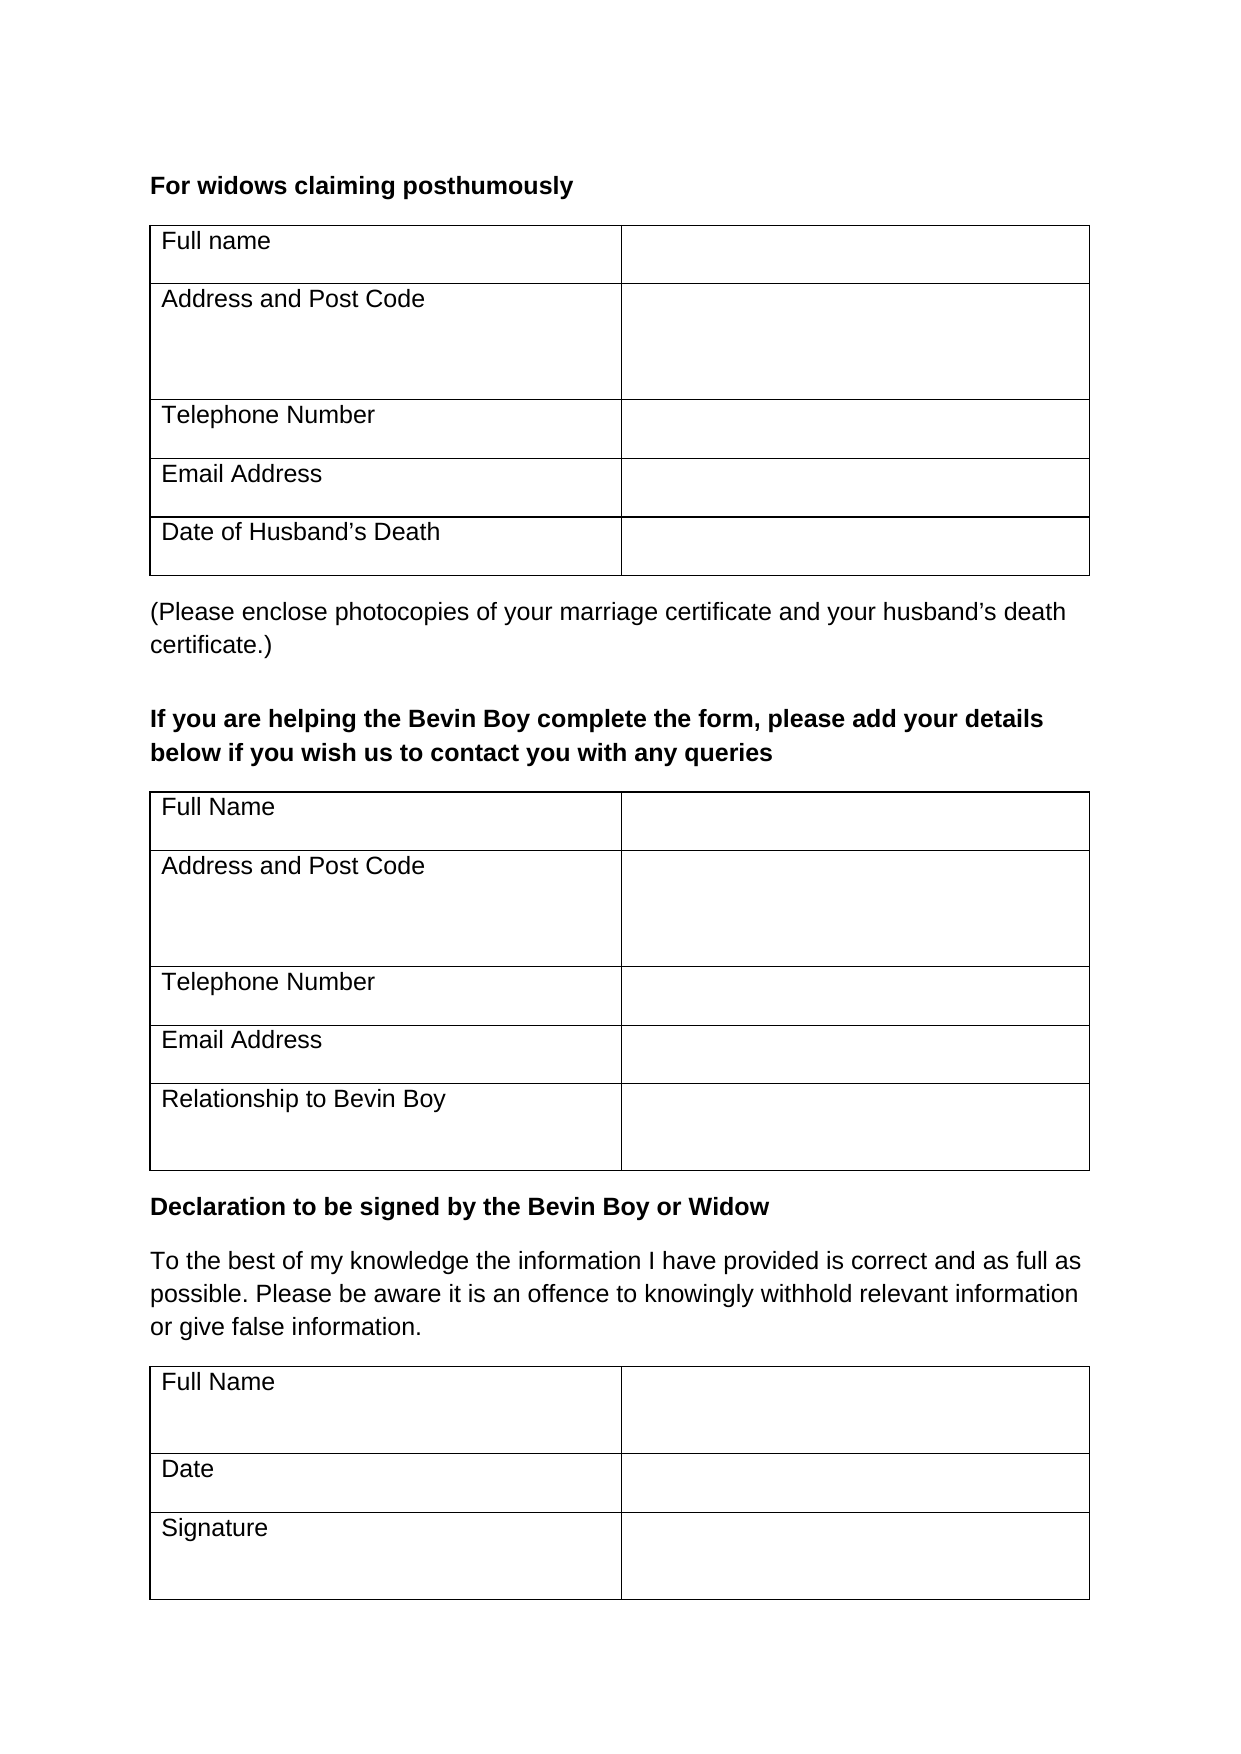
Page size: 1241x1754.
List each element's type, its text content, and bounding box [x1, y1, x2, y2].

table_cell Address and Post Code [151, 851, 621, 966]
table_cell [622, 1084, 1089, 1170]
text (Please enclose photocopies of your marriage certificate and your husband’s death certificate.) [150, 597, 1090, 658]
table_cell Relationship to Bevin Boy [151, 1084, 621, 1170]
table_cell [622, 400, 1089, 458]
table_cell [622, 1513, 1089, 1599]
subtitle For widows claiming posthumously [150, 171, 1090, 199]
table_cell Email Address [151, 1026, 621, 1083]
table_cell Date of Husband’s Death [151, 518, 621, 575]
table_header Full Name [151, 793, 621, 850]
table_cell [622, 284, 1089, 399]
table_cell [622, 459, 1089, 516]
table_header [622, 793, 1089, 850]
table_cell Telephone Number [151, 967, 621, 1024]
table_cell Date [151, 1454, 621, 1512]
table_header [622, 1367, 1089, 1453]
table_cell [622, 1026, 1089, 1083]
table_cell [622, 851, 1089, 966]
table_header [622, 226, 1089, 283]
table_header Full Name [151, 1367, 621, 1453]
table_cell Email Address [151, 459, 621, 516]
table_cell Address and Post Code [151, 284, 621, 399]
table_cell Signature [151, 1513, 621, 1599]
table_cell [622, 1454, 1089, 1512]
text To the best of my knowledge the information I have provided is correct and as full as possible. Please be aware it is an offence to knowingly withhold relevant information or give false information. [150, 1246, 1090, 1341]
subtitle If you are helping the Bevin Boy complete the form, please add your details below if you wish us to contact you with any queries [150, 704, 1090, 766]
subtitle Declaration to be signed by the Bevin Boy or Widow [150, 1192, 1090, 1221]
table_header Full name [151, 226, 621, 283]
table_cell [622, 518, 1089, 575]
table_cell Telephone Number [151, 400, 621, 458]
table_cell [622, 967, 1089, 1024]
